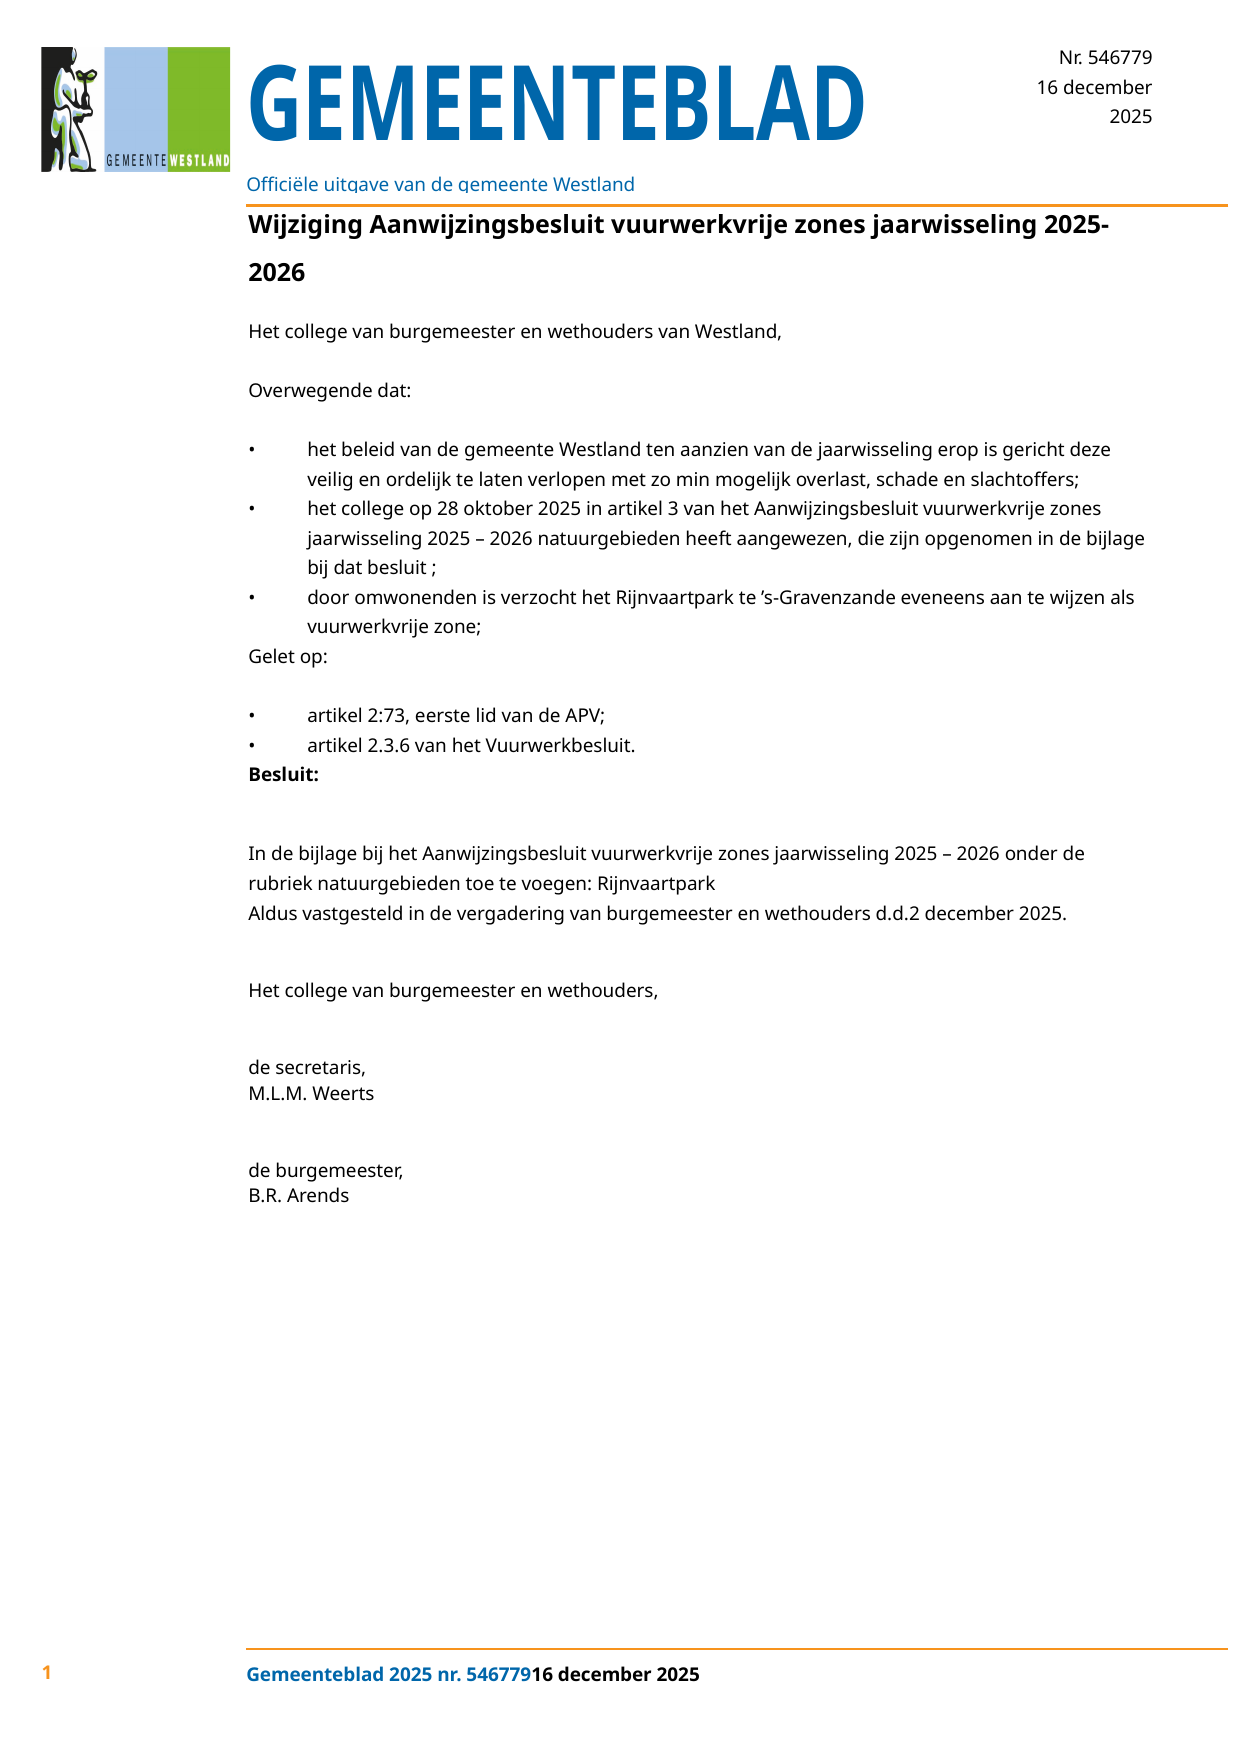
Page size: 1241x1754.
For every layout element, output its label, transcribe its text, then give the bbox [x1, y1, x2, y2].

text Overwegende dat: [248, 377, 1152, 403]
list het college op 28 oktober 2025 in artikel 3 van het Aanwijzingsbesluit vuurwerkvrije zones jaarwisseling 2025 – 2026 natuurgebieden heeft aangewezen, die zijn opgenomen in de bijlage bij dat besluit ; [248, 495, 1152, 580]
text Aldus vastgesteld in de vergadering van burgemeester en wethouders d.d.2 december 2025. [248, 900, 1152, 925]
text de burgemeester, [248, 1157, 1152, 1183]
text In de bijlage bij het Aanwijzingsbesluit vuurwerkvrije zones jaarwisseling 2025 – 2026 onder de rubriek natuurgebieden toe te voegen: Rijnvaartpark [248, 841, 1152, 896]
list door omwonenden is verzocht het Rijnvaartpark te ’s-Gravenzande eveneens aan te wijzen als vuurwerkvrije zone; [248, 584, 1152, 639]
text Het college van burgemeester en wethouders, [248, 977, 1152, 1003]
text Besluit: [248, 762, 1152, 787]
list artikel 2:73, eerste lid van de APV; [248, 702, 1152, 728]
text de secretaris, [248, 1054, 1152, 1080]
list artikel 2.3.6 van het Vuurwerkbesluit. [248, 732, 1152, 758]
text B.R. Arends [248, 1183, 1152, 1208]
text Wijziging Aanwijzingsbesluit vuurwerkvrije zones jaarwisseling 2025-2026 [248, 207, 1152, 288]
text Het college van burgemeester en wethouders van Westland, [248, 318, 1152, 344]
text M.L.M. Weerts [248, 1080, 1152, 1106]
picture [41, 47, 231, 172]
text Gelet op: [248, 643, 1152, 669]
list het beleid van de gemeente Westland ten aanzien van de jaarwisseling erop is gericht deze veilig en ordelijk te laten verlopen met zo min mogelijk overlast, schade en slachtoffers; [248, 436, 1152, 492]
